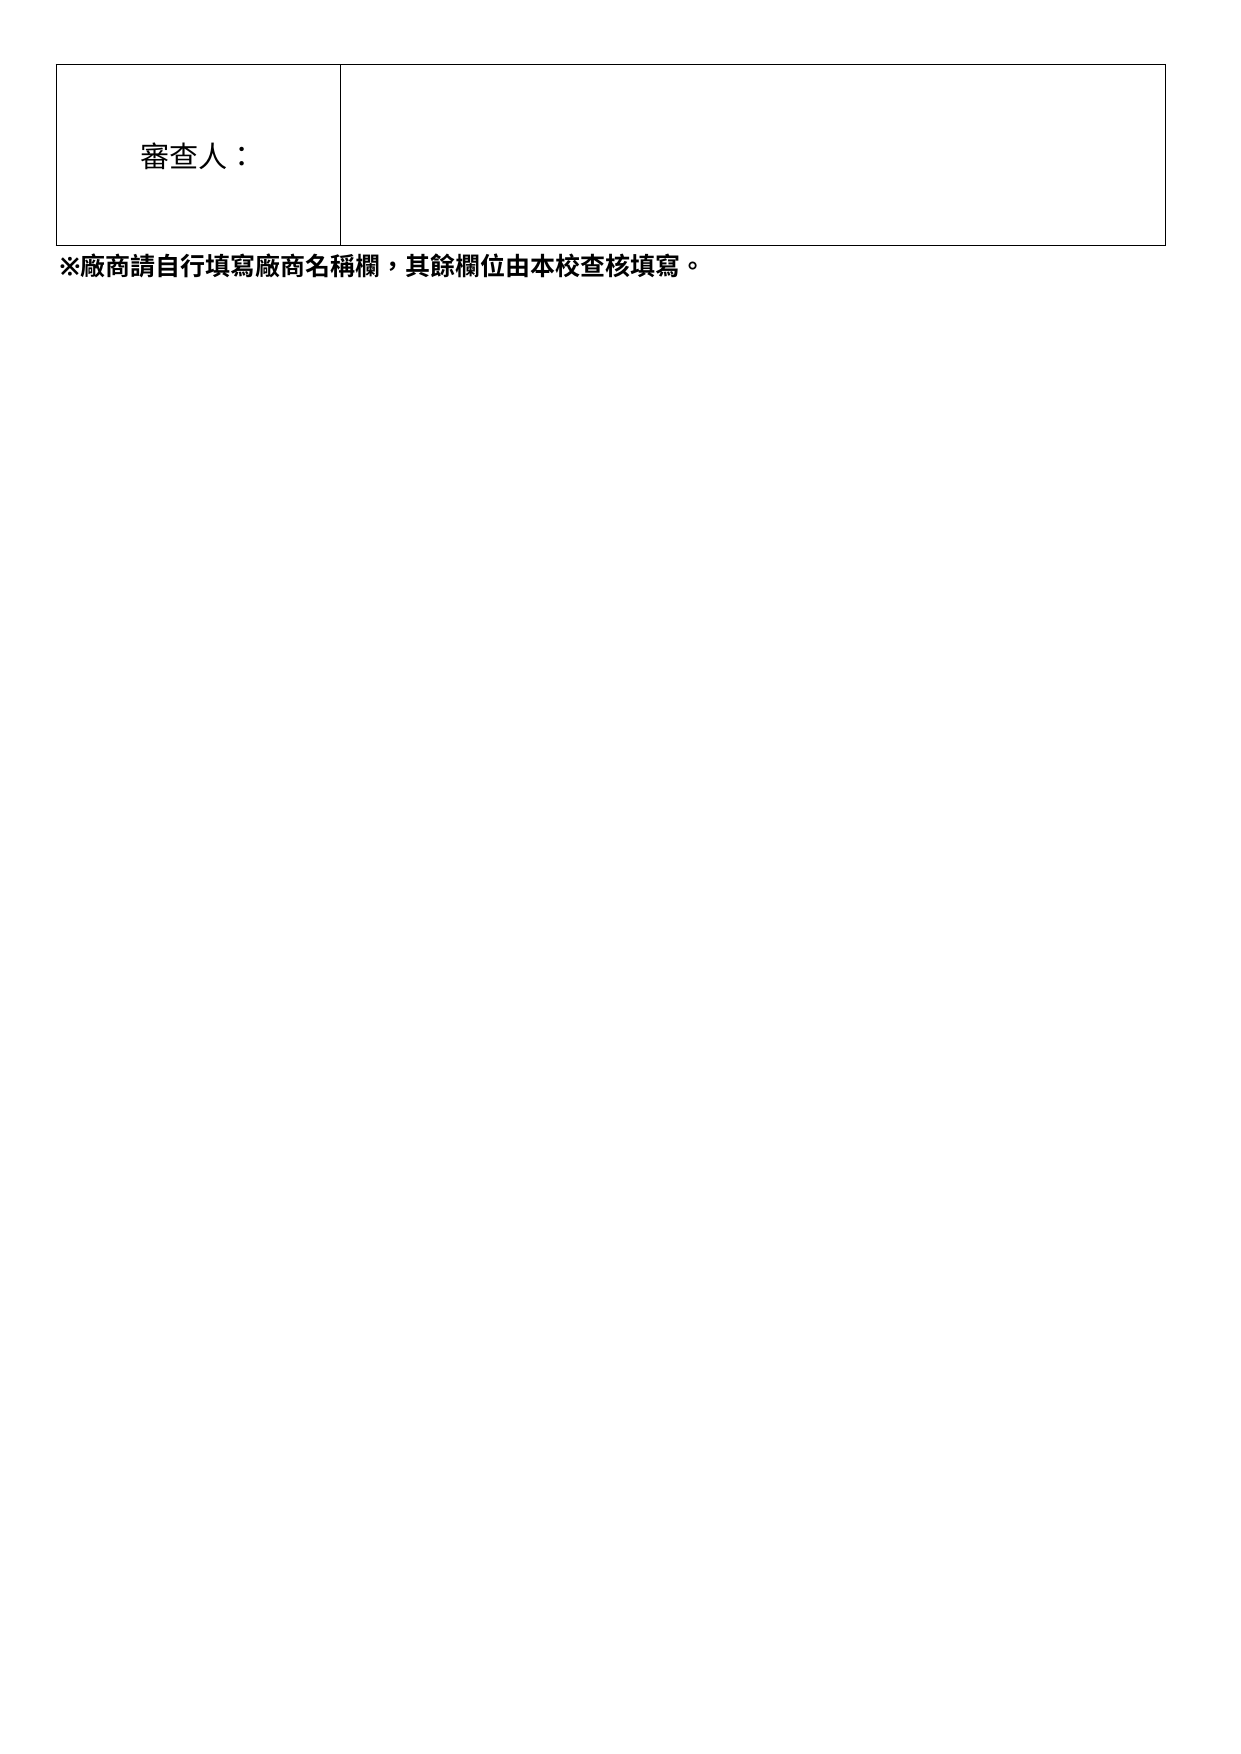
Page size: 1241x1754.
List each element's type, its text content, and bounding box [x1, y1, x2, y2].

text ※廠商請自行填寫廠商名稱欄，其餘欄位由本校查核填寫。 [59, 246, 1181, 283]
table_cell [341, 65, 1165, 244]
table_cell 審查人： [57, 65, 340, 244]
